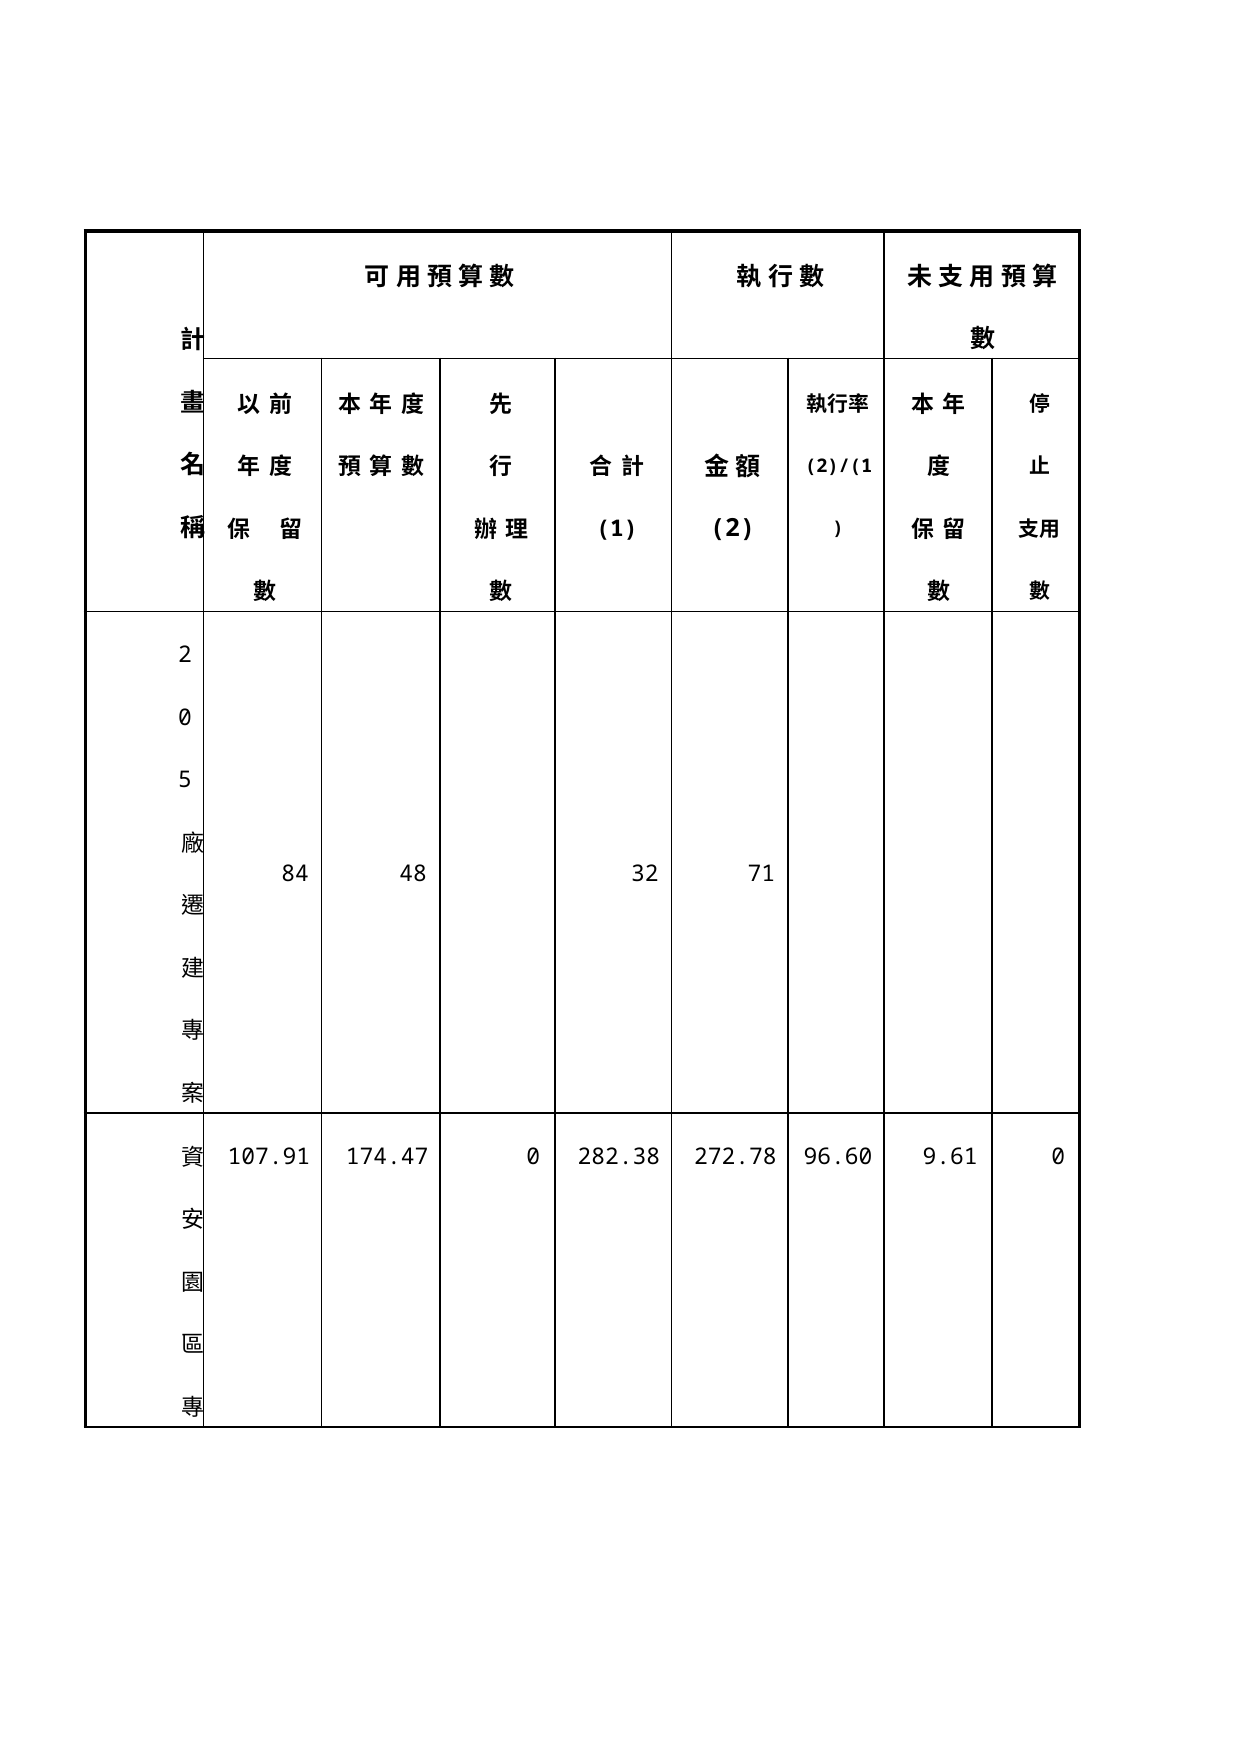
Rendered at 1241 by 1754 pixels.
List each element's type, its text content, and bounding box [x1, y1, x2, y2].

table_cell 合計(1) [556, 359, 671, 611]
table_cell 48 [322, 612, 439, 1112]
table_cell 0 [441, 1114, 554, 1426]
table_cell [885, 612, 991, 1112]
table_cell 107.91 [204, 1114, 321, 1426]
table_cell 71 [672, 612, 787, 1112]
table_cell 停 止 支用數 [993, 359, 1078, 611]
table_cell 96.60 [789, 1114, 883, 1426]
table_cell 9.61 [885, 1114, 991, 1426]
table_cell 84 [204, 612, 321, 1112]
table_header 執行數 [672, 233, 883, 357]
table_cell 以前年度保 留 數 [204, 359, 321, 611]
table_header 可用預算數 [204, 233, 671, 357]
table_cell 本年度 預算數 [322, 359, 439, 611]
table_cell 282.38 [556, 1114, 671, 1426]
table_cell 本年度 保留數 [885, 359, 991, 611]
table_header 未支用預算數 [885, 233, 1078, 357]
table_cell [993, 612, 1078, 1112]
table_cell 資安園區專 [87, 1114, 203, 1426]
table_cell 272.78 [672, 1114, 787, 1426]
table_cell 205廠遷建專案 [87, 612, 203, 1112]
table_cell [789, 612, 883, 1112]
table_cell 執行率 (2)/(1) [789, 359, 883, 611]
table_cell 先 行 辦理數 [441, 359, 554, 611]
table_cell 32 [556, 612, 671, 1112]
table_cell [441, 612, 554, 1112]
table_cell 金額(2) [672, 359, 787, 611]
table_cell 0 [993, 1114, 1078, 1426]
table_header 計畫 名稱 [87, 233, 203, 611]
table_cell 174.47 [322, 1114, 439, 1426]
